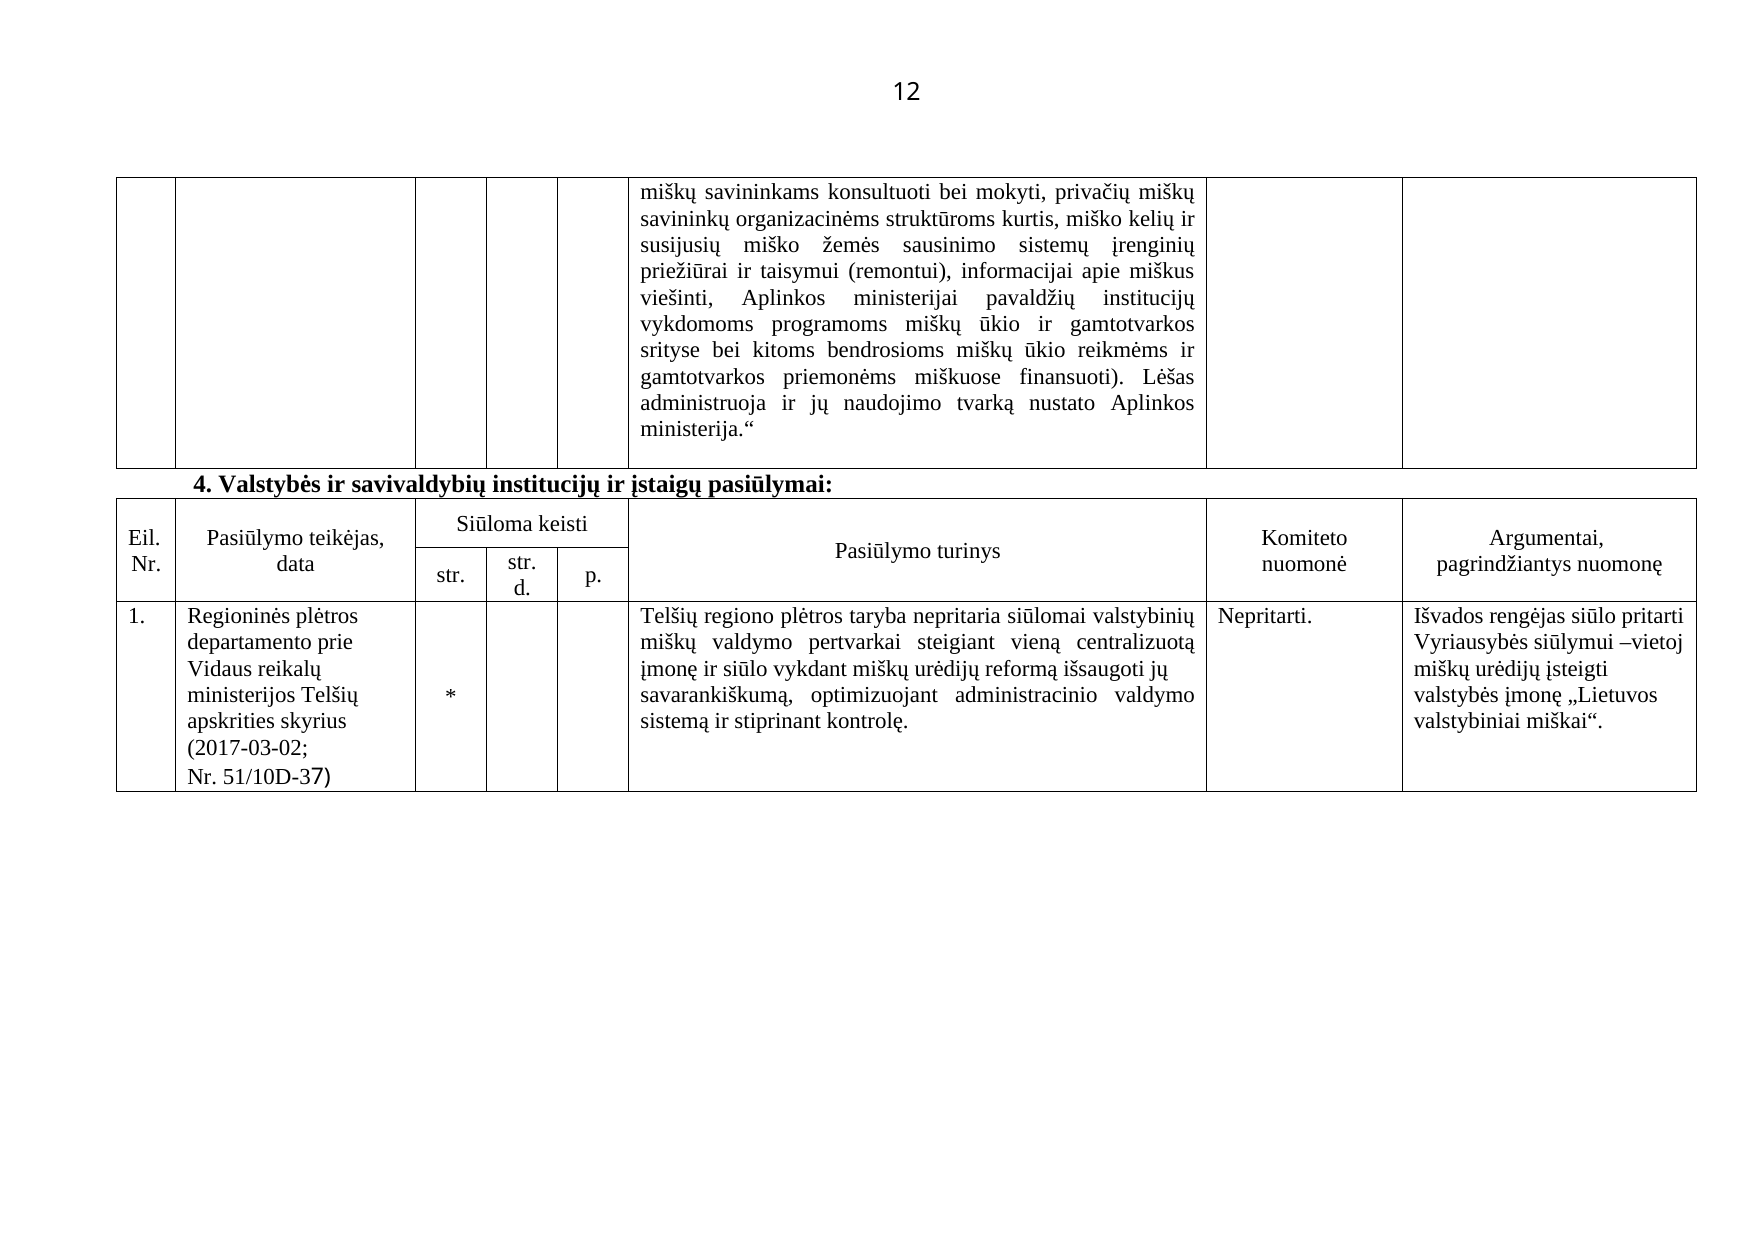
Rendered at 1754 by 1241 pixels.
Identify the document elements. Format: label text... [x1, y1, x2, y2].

table_cell * [416, 602, 486, 791]
table_cell [487, 602, 557, 791]
table_header Siūloma keisti [416, 499, 628, 547]
table_cell [176, 178, 415, 468]
table_header Pasiūlymo turinys [629, 499, 1206, 601]
table_cell Išvados rengėjas siūlo pritarti Vyriausybės siūlymui –vietoj miškų urėdijų įsteigti valstybės įmonę „Lietuvos valstybiniai miškai“. [1403, 602, 1696, 791]
text 4. Valstybės ir savivaldybių institucijų ir įstaigų pasiūlymai: [118, 469, 1695, 498]
table_cell miškų savininkams konsultuoti bei mokyti, privačių miškų savininkų organizacinėms struktūroms kurtis, miško kelių ir susijusių miško žemės sausinimo sistemų įrenginių priežiūrai ir taisymui (remontui), informacijai apie miškus viešinti, Aplinkos ministerijai pavaldžių institucijų vykdomoms programoms miškų ūkio ir gamtotvarkos srityse bei kitoms bendrosioms miškų ūkio reikmėms ir gamtotvarkos priemonėms miškuose finansuoti). Lėšas administruoja ir jų naudojimo tvarką nustato Aplinkos ministerija.“ [629, 178, 1206, 468]
table_cell [558, 602, 628, 791]
table_cell [487, 178, 557, 468]
table_cell [1403, 178, 1696, 468]
table_cell [1207, 178, 1402, 468]
table_header Eil. Nr. [117, 499, 175, 601]
table_cell Regioninės plėtros departamento prie Vidaus reikalų ministerijos Telšių apskrities skyrius (2017-03-02; Nr. 51/10D-37) [176, 602, 415, 791]
table_cell str. [416, 548, 486, 601]
table_cell [117, 178, 175, 468]
table_header Argumentai, pagrindžiantys nuomonę [1403, 499, 1696, 601]
table_header Pasiūlymo teikėjas, data [176, 499, 415, 601]
table_cell str. d. [487, 548, 557, 601]
table_cell Telšių regiono plėtros taryba nepritaria siūlomai valstybinių miškų valdymo pertvarkai steigiant vieną centralizuotą įmonę ir siūlo vykdant miškų urėdijų reformą išsaugoti jų savarankiškumą, optimizuojant administracinio valdymo sistemą ir stiprinant kontrolę. [629, 602, 1206, 791]
table_cell p. [558, 548, 628, 601]
table_cell [558, 178, 628, 468]
table_cell 1. [117, 602, 175, 791]
table_header Komiteto nuomonė [1207, 499, 1402, 601]
table_cell Nepritarti. [1207, 602, 1402, 791]
table_cell [416, 178, 486, 468]
